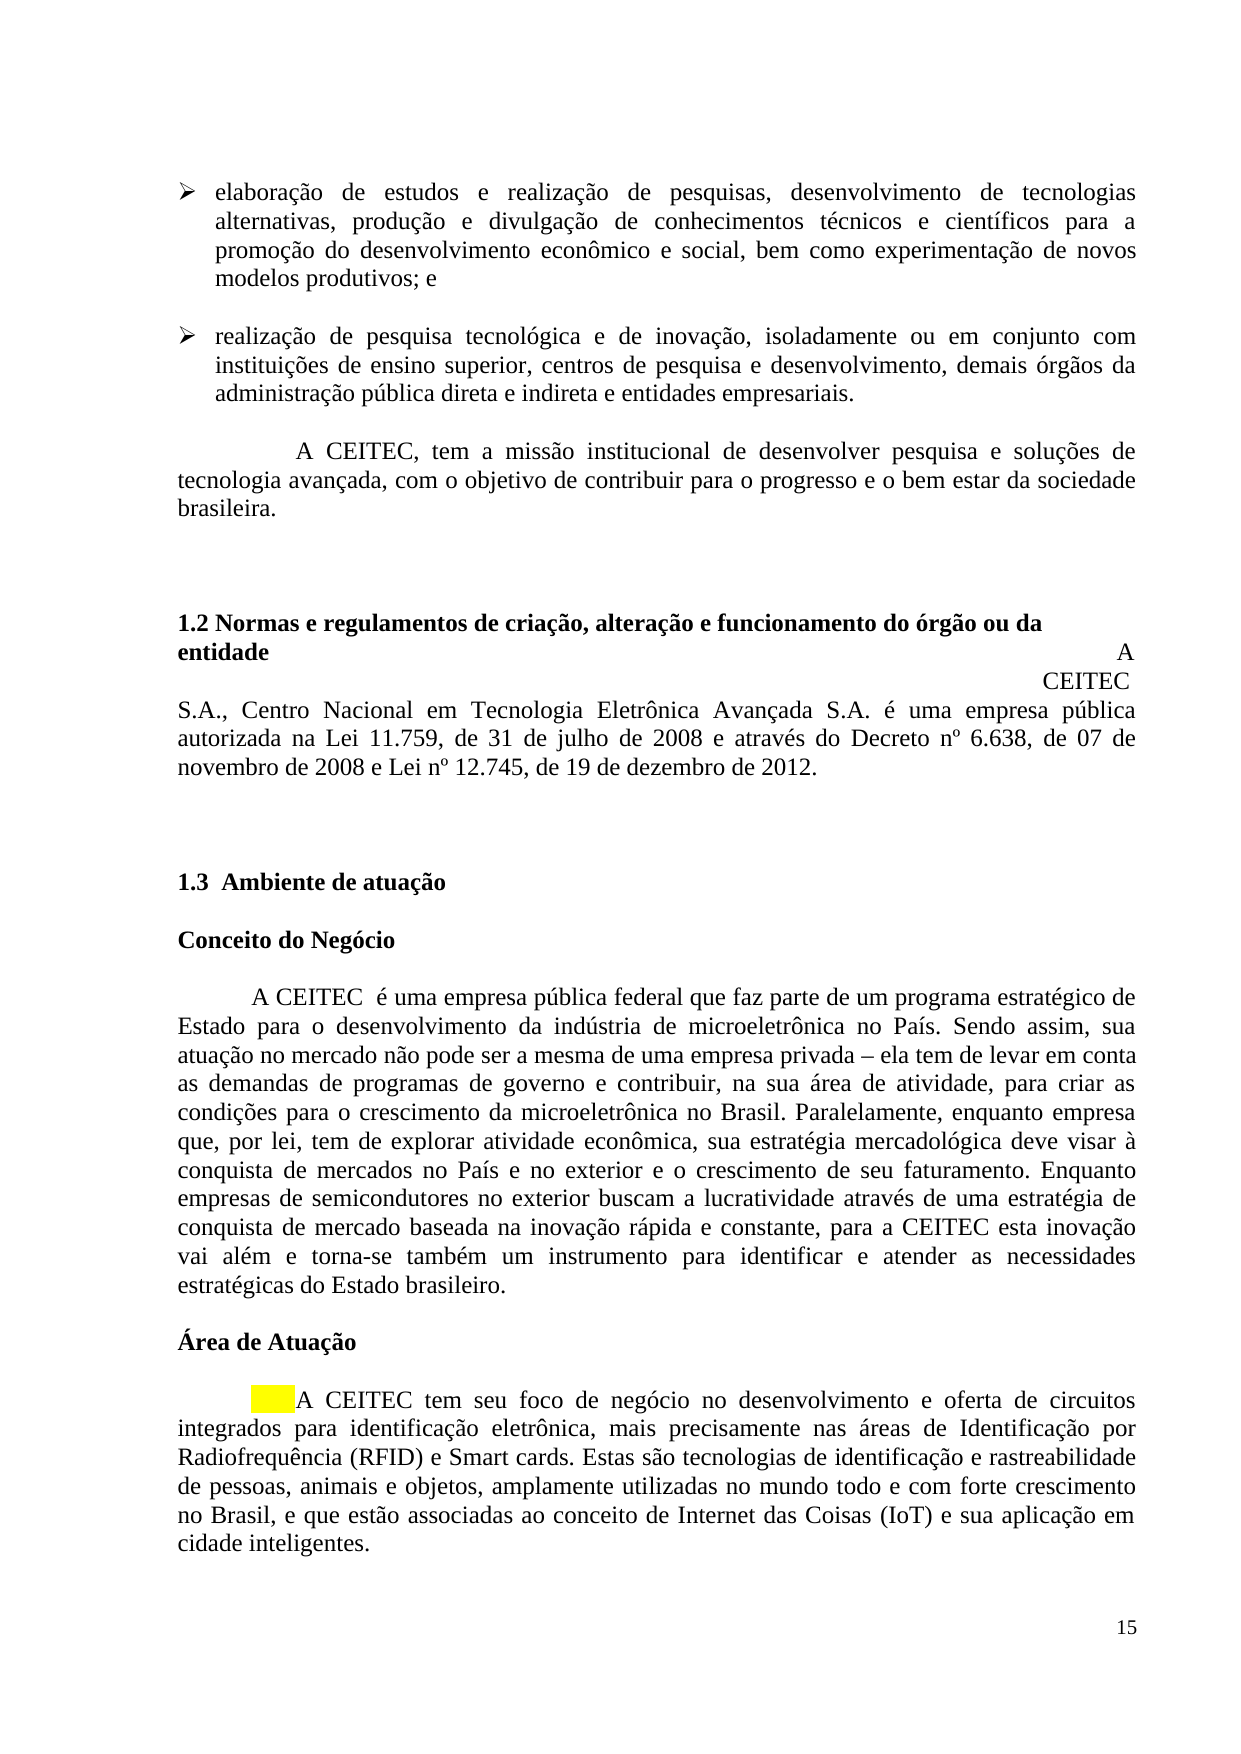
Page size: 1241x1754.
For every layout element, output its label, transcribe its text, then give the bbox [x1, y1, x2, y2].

text Área de Atuação [177, 1327, 1137, 1356]
text A CEITEC é uma empresa pública federal que faz parte de um programa estratégico de Estado para o desenvolvimento da indústria de microeletrônica no País. Sendo assim, sua atuação no mercado não pode ser a mesma de uma empresa privada – ela tem de levar em conta as demandas de programas de governo e contribuir, na sua área de atividade, para criar as condições para o crescimento da microeletrônica no Brasil. Paralelamente, enquanto empresa que, por lei, tem de explorar atividade econômica, sua estratégia mercadológica deve visar à conquista de mercados no País e no exterior e o crescimento de seu faturamento. Enquanto empresas de semicondutores no exterior buscam a lucratividade através de uma estratégia de conquista de mercado baseada na inovação rápida e constante, para a CEITEC esta inovação vai além e torna-se também um instrumento para identificar e atender as necessidades estratégicas do Estado brasileiro. [177, 982, 1137, 1298]
text A CEITEC S.A., Centro Nacional em Tecnologia Eletrônica Avançada S.A. é uma empresa pública autorizada na Lei 11.759, de 31 de julho de 2008 e através do Decreto nº 6.638, de 07 de novembro de 2008 e Lei nº 12.745, de 19 de dezembro de 2012. [177, 637, 1137, 781]
text 1.3 Ambiente de atuação [177, 867, 446, 896]
text A CEITEC tem seu foco de negócio no desenvolvimento e oferta de circuitos integrados para identificação eletrônica, mais precisamente nas áreas de Identificação por Radiofrequência (RFID) e Smart cards. Estas são tecnologias de identificação e rastreabilidade de pessoas, animais e objetos, amplamente utilizadas no mundo todo e com forte crescimento no Brasil, e que estão associadas ao conceito de Internet das Coisas (IoT) e sua aplicação em cidade inteligentes. [177, 1385, 1137, 1557]
text A CEITEC, tem a missão institucional de desenvolver pesquisa e soluções de tecnologia avançada, com o objetivo de contribuir para o progresso e o bem estar da sociedade brasileira. [177, 436, 1137, 522]
list realização de pesquisa tecnológica e de inovação, isoladamente ou em conjunto com instituições de ensino superior, centros de pesquisa e desenvolvimento, demais órgãos da administração pública direta e indireta e entidades empresariais. [177, 321, 1137, 407]
text 1.2 Normas e regulamentos de criação, alteração e funcionamento do órgão ou da entidade [177, 608, 1042, 666]
list elaboração de estudos e realização de pesquisas, desenvolvimento de tecnologias alternativas, produção e divulgação de conhecimentos técnicos e científicos para a promoção do desenvolvimento econômico e social, bem como experimentação de novos modelos produtivos; e [177, 177, 1137, 292]
text Conceito do Negócio [177, 925, 1137, 953]
